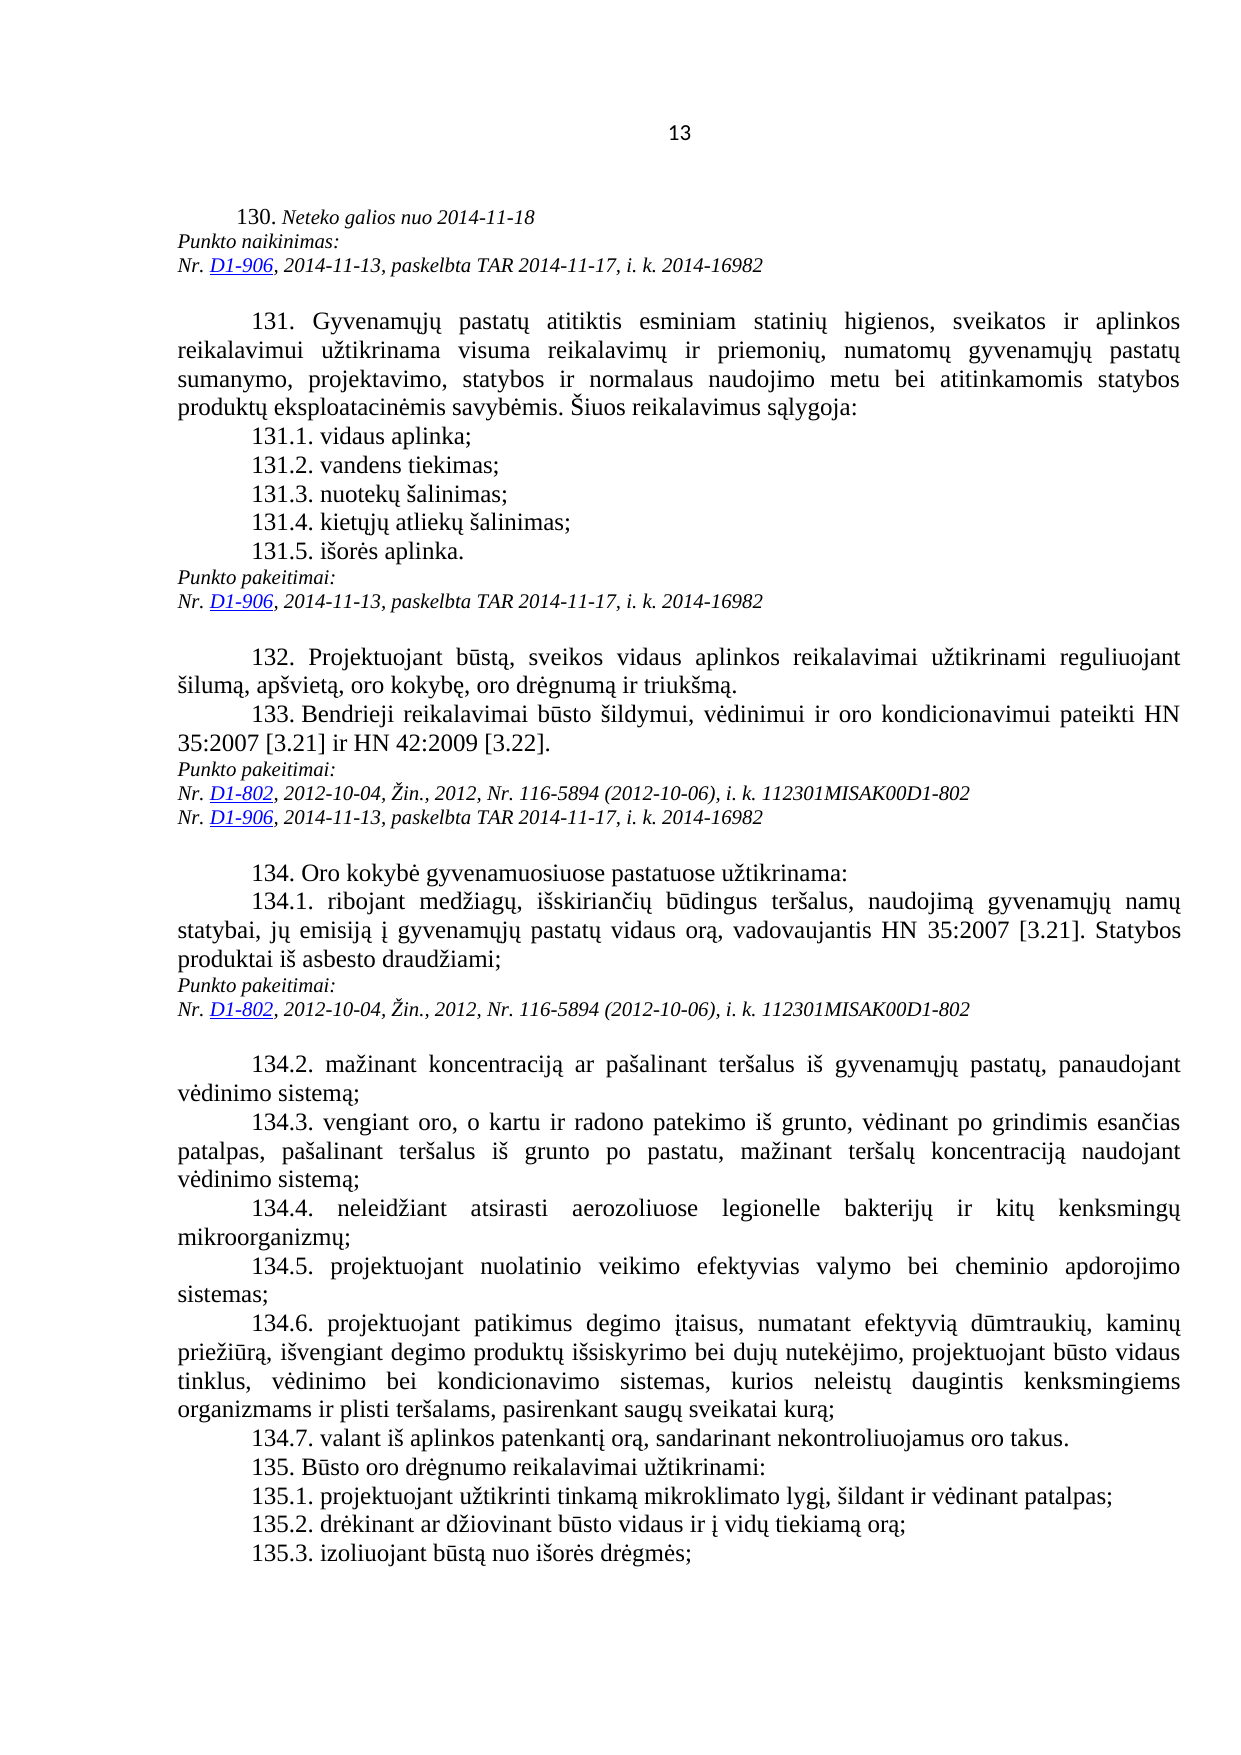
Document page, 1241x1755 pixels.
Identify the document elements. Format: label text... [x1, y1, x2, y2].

text 131.2. vandens tiekimas; [177, 450, 1181, 479]
text Nr. D1-802, 2012-10-04, Žin., 2012, Nr. 116-5894 (2012-10-06), i. k. 112301MISAK00D1-802 [177, 997, 1181, 1021]
text 134.6. projektuojant patikimus degimo įtaisus, numatant efektyvią dūmtraukių, kaminų priežiūrą, išvengiant degimo produktų išsiskyrimo bei dujų nutekėjimo, projektuojant būsto vidaus tinklus, vėdinimo bei kondicionavimo sistemas, kurios neleistų daugintis kenksmingiems organizmams ir plisti teršalams, pasirenkant saugų sveikatai kurą; [177, 1308, 1181, 1423]
text 134. Oro kokybė gyvenamuosiuose pastatuose užtikrinama: [177, 858, 1181, 886]
text Nr. D1-906, 2014-11-13, paskelbta TAR 2014-11-17, i. k. 2014-16982 [177, 589, 1181, 613]
text Punkto pakeitimai: [177, 973, 1181, 997]
text 131.3. nuotekų šalinimas; [177, 479, 1181, 507]
text 133. Bendrieji reikalavimai būsto šildymui, vėdinimui ir oro kondicionavimui pateikti HN 35:2007 [3.21] ir HN 42:2009 [3.22]. [177, 699, 1181, 757]
text 134.4. neleidžiant atsirasti aerozoliuose legionelle bakterijų ir kitų kenksmingų mikroorganizmų; [177, 1193, 1181, 1251]
text Nr. D1-802, 2012-10-04, Žin., 2012, Nr. 116-5894 (2012-10-06), i. k. 112301MISAK00D1-802 [177, 781, 1181, 805]
text 131. Gyvenamųjų pastatų atitiktis esminiam statinių higienos, sveikatos ir aplinkos reikalavimui užtikrinama visuma reikalavimų ir priemonių, numatomų gyvenamųjų pastatų sumanymo, projektavimo, statybos ir normalaus naudojimo metu bei atitinkamomis statybos produktų eksploatacinėmis savybėmis. Šiuos reikalavimus sąlygoja: [177, 306, 1181, 421]
text 132. Projektuojant būstą, sveikos vidaus aplinkos reikalavimai užtikrinami reguliuojant šilumą, apšvietą, oro kokybę, oro drėgnumą ir triukšmą. [177, 642, 1181, 699]
text 134.5. projektuojant nuolatinio veikimo efektyvias valymo bei cheminio apdorojimo sistemas; [177, 1251, 1181, 1308]
text Punkto pakeitimai: [177, 565, 1181, 589]
text 134.2. mažinant koncentraciją ar pašalinant teršalus iš gyvenamųjų pastatų, panaudojant vėdinimo sistemą; [177, 1049, 1181, 1107]
text Nr. D1-906, 2014-11-13, paskelbta TAR 2014-11-17, i. k. 2014-16982 [177, 253, 1181, 277]
text 134.1. ribojant medžiagų, išskiriančių būdingus teršalus, naudojimą gyvenamųjų namų statybai, jų emisiją į gyvenamųjų pastatų vidaus orą, vadovaujantis HN 35:2007 [3.21]. Statybos produktai iš asbesto draudžiami; [177, 886, 1181, 973]
text 131.1. vidaus aplinka; [177, 421, 1181, 450]
text Punkto pakeitimai: [177, 757, 1181, 781]
text 130. Neteko galios nuo 2014-11-18 [177, 203, 1181, 229]
text 131.5. išorės aplinka. [177, 536, 1181, 565]
text 135. Būsto oro drėgnumo reikalavimai užtikrinami: [177, 1452, 1181, 1481]
text 135.3. izoliuojant būstą nuo išorės drėgmės; [177, 1538, 1181, 1567]
text Nr. D1-906, 2014-11-13, paskelbta TAR 2014-11-17, i. k. 2014-16982 [177, 805, 1181, 829]
text Punkto naikinimas: [177, 229, 1181, 253]
text 134.7. valant iš aplinkos patenkantį orą, sandarinant nekontroliuojamus oro takus. [177, 1423, 1181, 1452]
text 131.4. kietųjų atliekų šalinimas; [177, 507, 1181, 536]
text 135.1. projektuojant užtikrinti tinkamą mikroklimato lygį, šildant ir vėdinant patalpas; [177, 1481, 1181, 1509]
text 135.2. drėkinant ar džiovinant būsto vidaus ir į vidų tiekiamą orą; [177, 1509, 1181, 1538]
text 134.3. vengiant oro, o kartu ir radono patekimo iš grunto, vėdinant po grindimis esančias patalpas, pašalinant teršalus iš grunto po pastatu, mažinant teršalų koncentraciją naudojant vėdinimo sistemą; [177, 1107, 1181, 1193]
